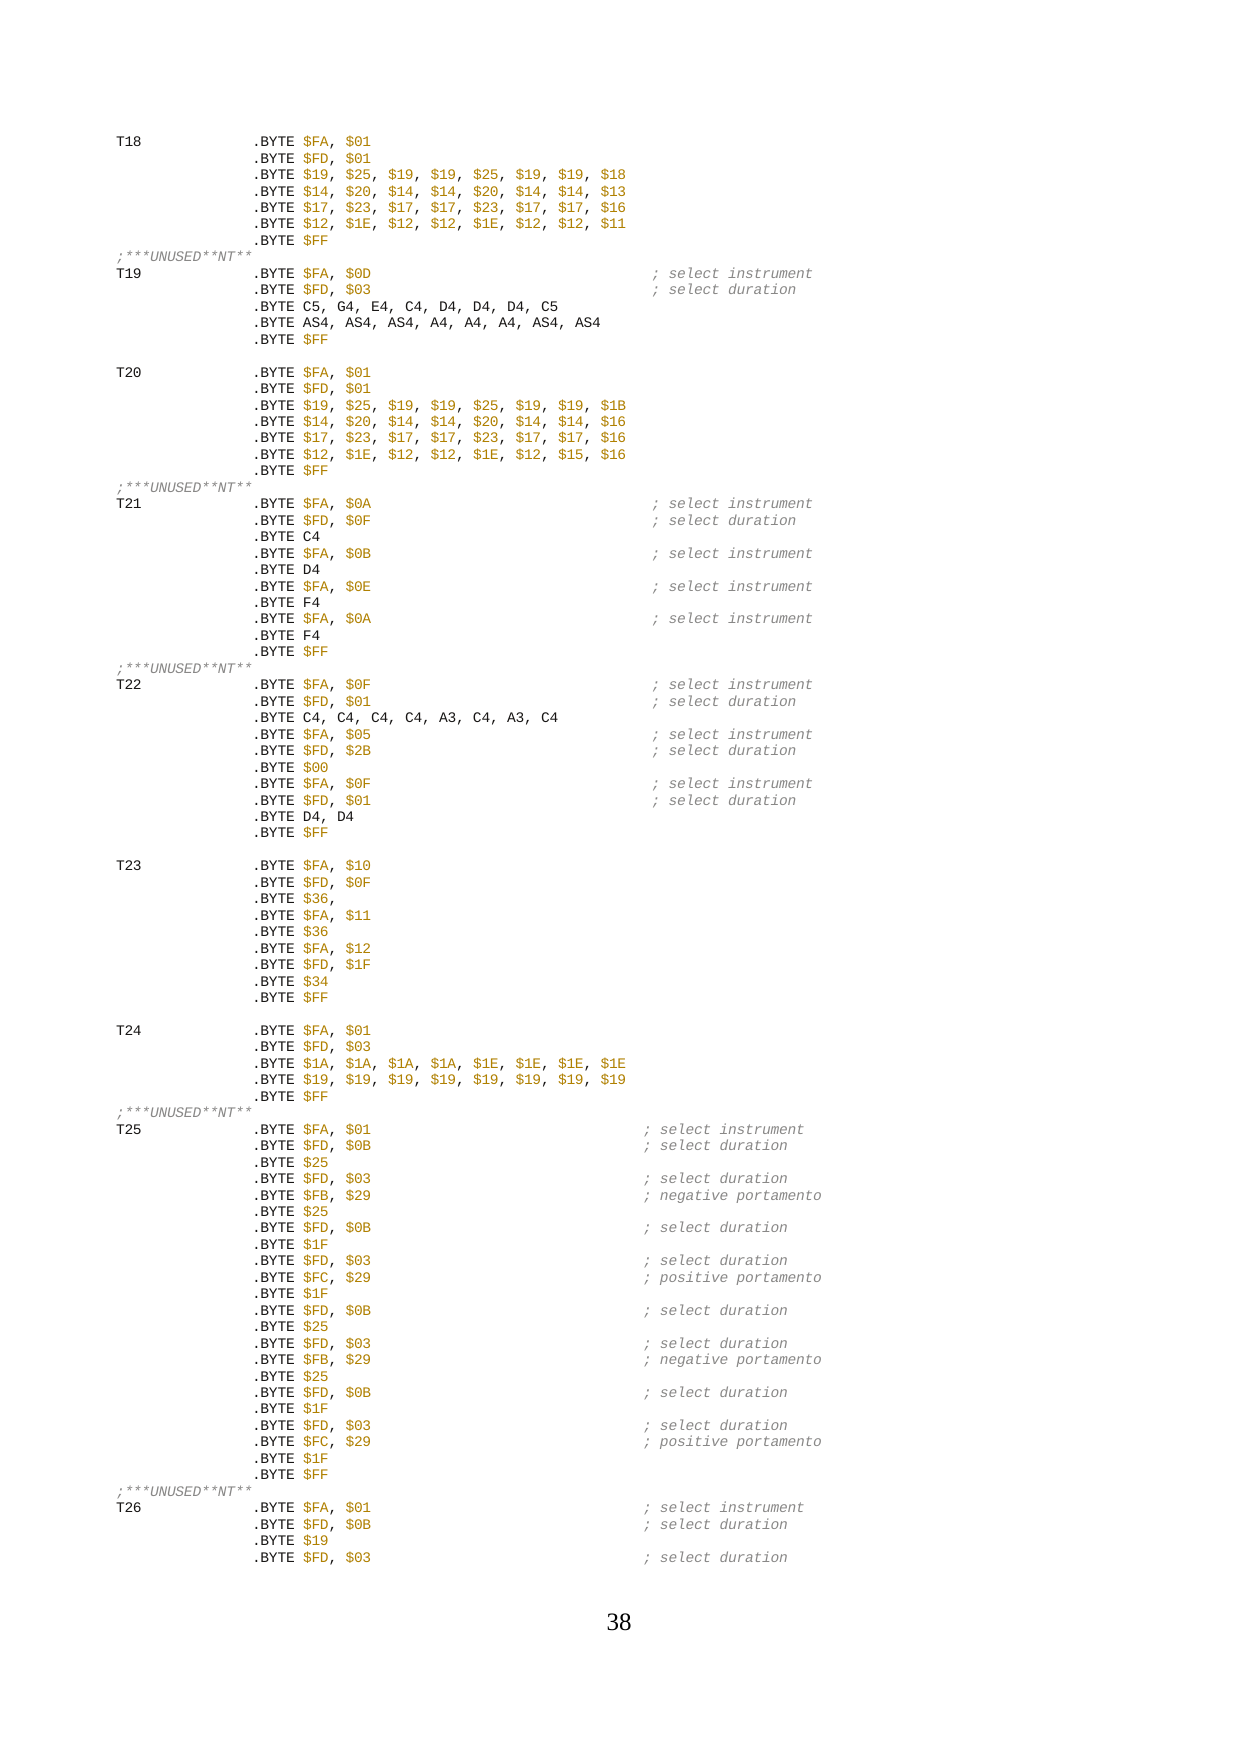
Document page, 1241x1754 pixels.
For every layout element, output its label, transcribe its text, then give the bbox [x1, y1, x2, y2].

text .BYTE $FD, $03 [116, 1040, 1122, 1056]
text .BYTE $FC, $29 ; positive portamento [116, 1435, 1122, 1451]
text T19 .BYTE $FA, $0D ; select instrument [116, 266, 1122, 283]
text .BYTE $19 [116, 1533, 1122, 1550]
text .BYTE $FD, $0F [116, 875, 1122, 892]
text .BYTE $17, $23, $17, $17, $23, $17, $17, $16 [116, 200, 1122, 217]
text .BYTE $FA, $11 [116, 908, 1122, 924]
text .BYTE $FF [116, 233, 1122, 250]
text .BYTE AS4, AS4, AS4, A4, A4, A4, AS4, AS4 [116, 316, 1122, 332]
text .BYTE $FF [116, 332, 1122, 348]
text .BYTE $FD, $03 ; select duration [116, 283, 1122, 299]
text T20 .BYTE $FA, $01 [116, 365, 1122, 381]
text T23 .BYTE $FA, $10 [116, 859, 1122, 875]
text .BYTE $34 [116, 974, 1122, 990]
text .BYTE $FF [116, 990, 1122, 1007]
text .BYTE $FC, $29 ; positive portamento [116, 1270, 1122, 1287]
text .BYTE $17, $23, $17, $17, $23, $17, $17, $16 [116, 431, 1122, 447]
text .BYTE $FD, $0F ; select duration [116, 513, 1122, 529]
text .BYTE $19, $25, $19, $19, $25, $19, $19, $18 [116, 167, 1122, 184]
text ;***UNUSED**NT** [116, 661, 1122, 678]
text .BYTE $FD, $0B ; select duration [116, 1303, 1122, 1319]
text .BYTE $FD, $01 ; select duration [116, 793, 1122, 809]
text .BYTE $12, $1E, $12, $12, $1E, $12, $15, $16 [116, 447, 1122, 464]
text .BYTE F4 [116, 595, 1122, 612]
text .BYTE F4 [116, 628, 1122, 645]
text .BYTE $FD, $0B ; select duration [116, 1385, 1122, 1402]
text .BYTE $FD, $0B ; select duration [116, 1517, 1122, 1533]
text ;***UNUSED**NT** [116, 480, 1122, 497]
text .BYTE $FB, $29 ; negative portamento [116, 1188, 1122, 1204]
text .BYTE $25 [116, 1155, 1122, 1171]
text T21 .BYTE $FA, $0A ; select instrument [116, 497, 1122, 513]
text .BYTE $FD, $01 [116, 151, 1122, 167]
text .BYTE D4, D4 [116, 809, 1122, 826]
text ;***UNUSED**NT** [116, 1484, 1122, 1501]
text .BYTE $FA, $0A ; select instrument [116, 612, 1122, 628]
text .BYTE $FD, $0B ; select duration [116, 1221, 1122, 1237]
text .BYTE $FD, $01 [116, 381, 1122, 398]
text .BYTE $FA, $0E ; select instrument [116, 579, 1122, 595]
text .BYTE $FF [116, 645, 1122, 661]
text .BYTE $25 [116, 1204, 1122, 1221]
text .BYTE $1F [116, 1237, 1122, 1254]
text .BYTE $FF [116, 826, 1122, 842]
text .BYTE $25 [116, 1369, 1122, 1385]
text .BYTE $FD, $03 ; select duration [116, 1171, 1122, 1188]
text ;***UNUSED**NT** [116, 250, 1122, 266]
text .BYTE $FD, $03 ; select duration [116, 1418, 1122, 1435]
text .BYTE $1A, $1A, $1A, $1A, $1E, $1E, $1E, $1E [116, 1056, 1122, 1073]
text .BYTE $14, $20, $14, $14, $20, $14, $14, $16 [116, 414, 1122, 431]
text .BYTE $FF [116, 464, 1122, 480]
text .BYTE $FB, $29 ; negative portamento [116, 1352, 1122, 1369]
text T26 .BYTE $FA, $01 ; select instrument [116, 1501, 1122, 1517]
text .BYTE $FD, $0B ; select duration [116, 1138, 1122, 1155]
text .BYTE $FD, $03 ; select duration [116, 1336, 1122, 1352]
text .BYTE $FD, $03 ; select duration [116, 1254, 1122, 1270]
text .BYTE $14, $20, $14, $14, $20, $14, $14, $13 [116, 184, 1122, 200]
text .BYTE $19, $25, $19, $19, $25, $19, $19, $1B [116, 398, 1122, 414]
text T25 .BYTE $FA, $01 ; select instrument [116, 1122, 1122, 1138]
text .BYTE C4 [116, 529, 1122, 546]
text .BYTE $FF [116, 1468, 1122, 1484]
text .BYTE C5, G4, E4, C4, D4, D4, D4, C5 [116, 299, 1122, 316]
text .BYTE $19, $19, $19, $19, $19, $19, $19, $19 [116, 1073, 1122, 1089]
text .BYTE $FF [116, 1089, 1122, 1106]
text T18 .BYTE $FA, $01 [116, 134, 1122, 151]
text .BYTE D4 [116, 562, 1122, 579]
text .BYTE $FD, $1F [116, 957, 1122, 974]
text .BYTE $FD, $01 ; select duration [116, 694, 1122, 711]
text T22 .BYTE $FA, $0F ; select instrument [116, 678, 1122, 694]
text .BYTE $FA, $0B ; select instrument [116, 546, 1122, 562]
text .BYTE $FD, $03 ; select duration [116, 1550, 1122, 1566]
text .BYTE $25 [116, 1319, 1122, 1336]
text .BYTE $FA, $12 [116, 941, 1122, 957]
text T24 .BYTE $FA, $01 [116, 1023, 1122, 1040]
text ;***UNUSED**NT** [116, 1106, 1122, 1122]
text .BYTE $FD, $2B ; select duration [116, 743, 1122, 760]
text .BYTE $12, $1E, $12, $12, $1E, $12, $12, $11 [116, 217, 1122, 233]
text .BYTE $FA, $0F ; select instrument [116, 776, 1122, 793]
text .BYTE $1F [116, 1402, 1122, 1418]
text .BYTE C4, C4, C4, C4, A3, C4, A3, C4 [116, 711, 1122, 727]
text .BYTE $36 [116, 924, 1122, 941]
text .BYTE $1F [116, 1451, 1122, 1468]
text .BYTE $1F [116, 1287, 1122, 1303]
text .BYTE $FA, $05 ; select instrument [116, 727, 1122, 743]
text .BYTE $36, [116, 892, 1122, 908]
text .BYTE $00 [116, 760, 1122, 776]
